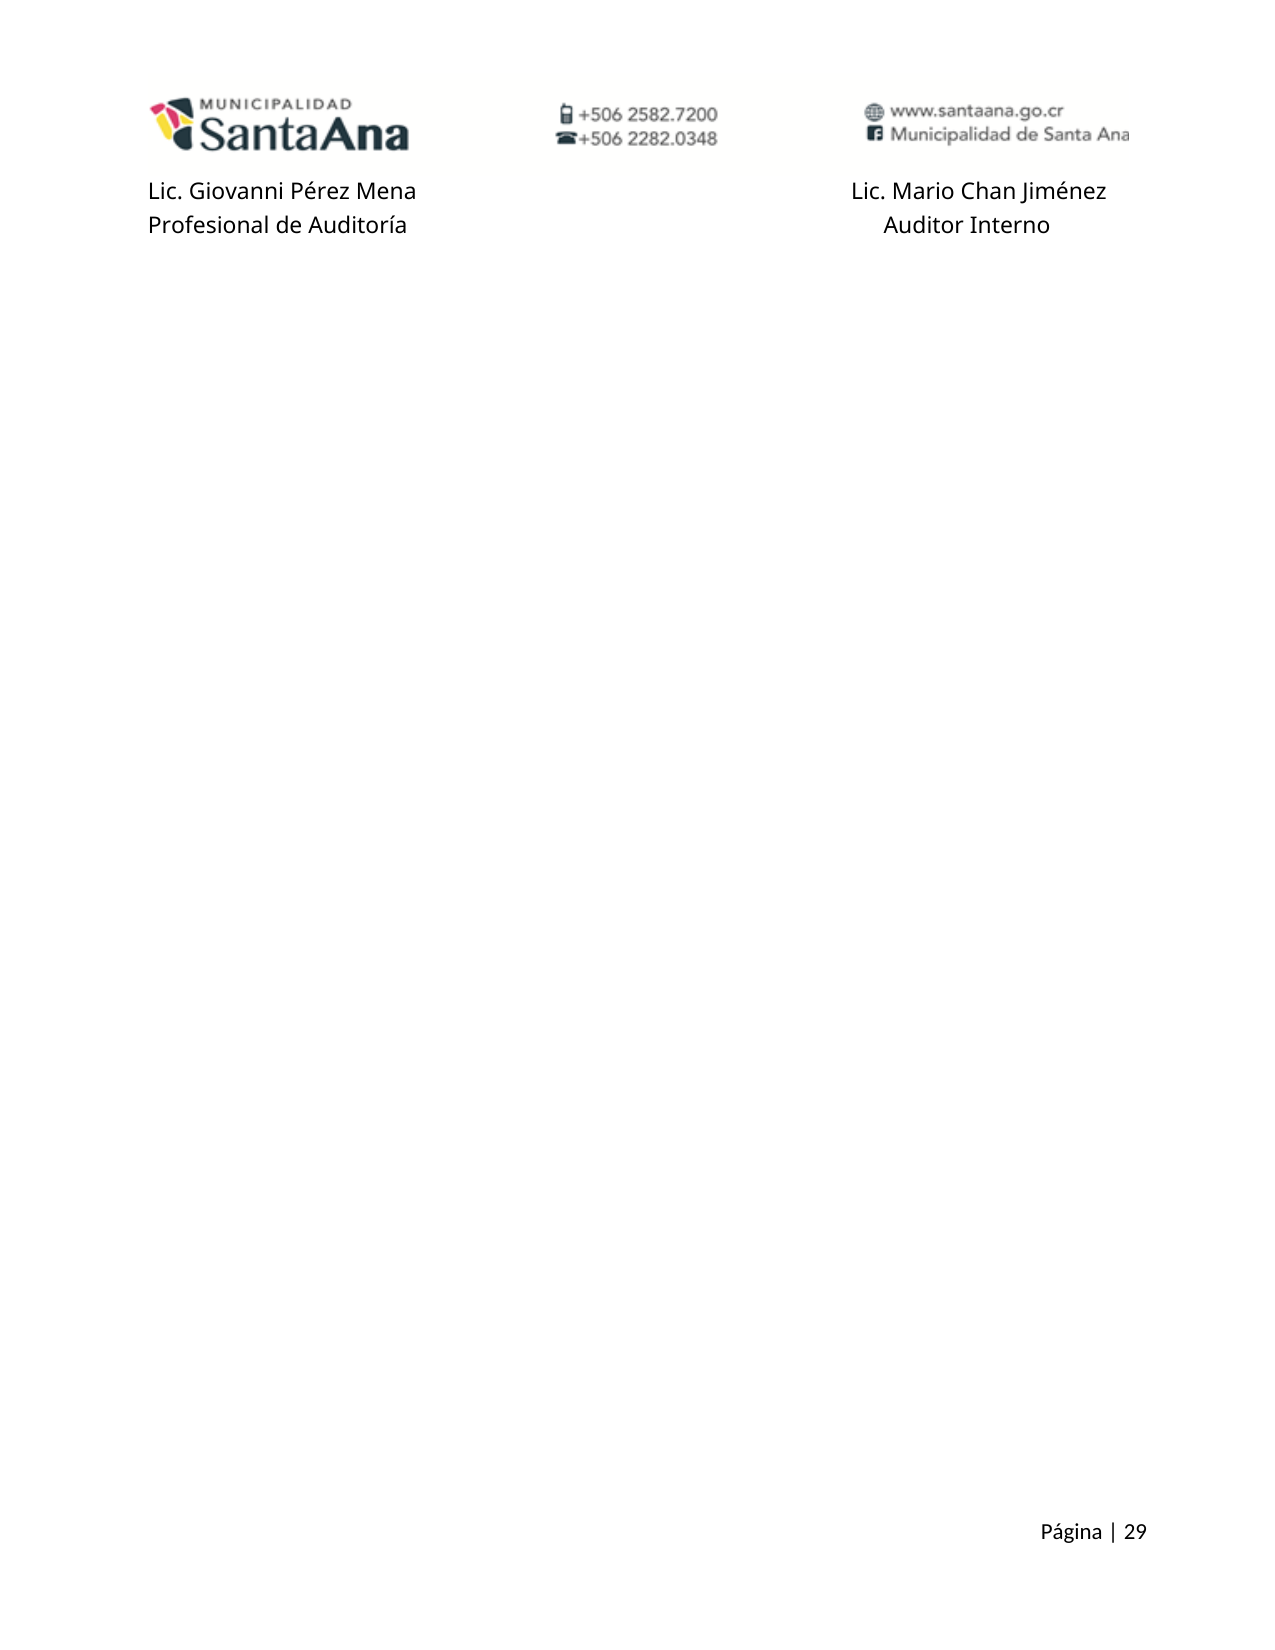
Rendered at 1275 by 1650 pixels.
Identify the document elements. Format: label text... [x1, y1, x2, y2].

text Lic. Giovanni Pérez Mena Lic. Mario Chan Jiménez [148, 175, 1152, 207]
text Profesional de Auditoría Auditor Interno [148, 209, 1152, 240]
